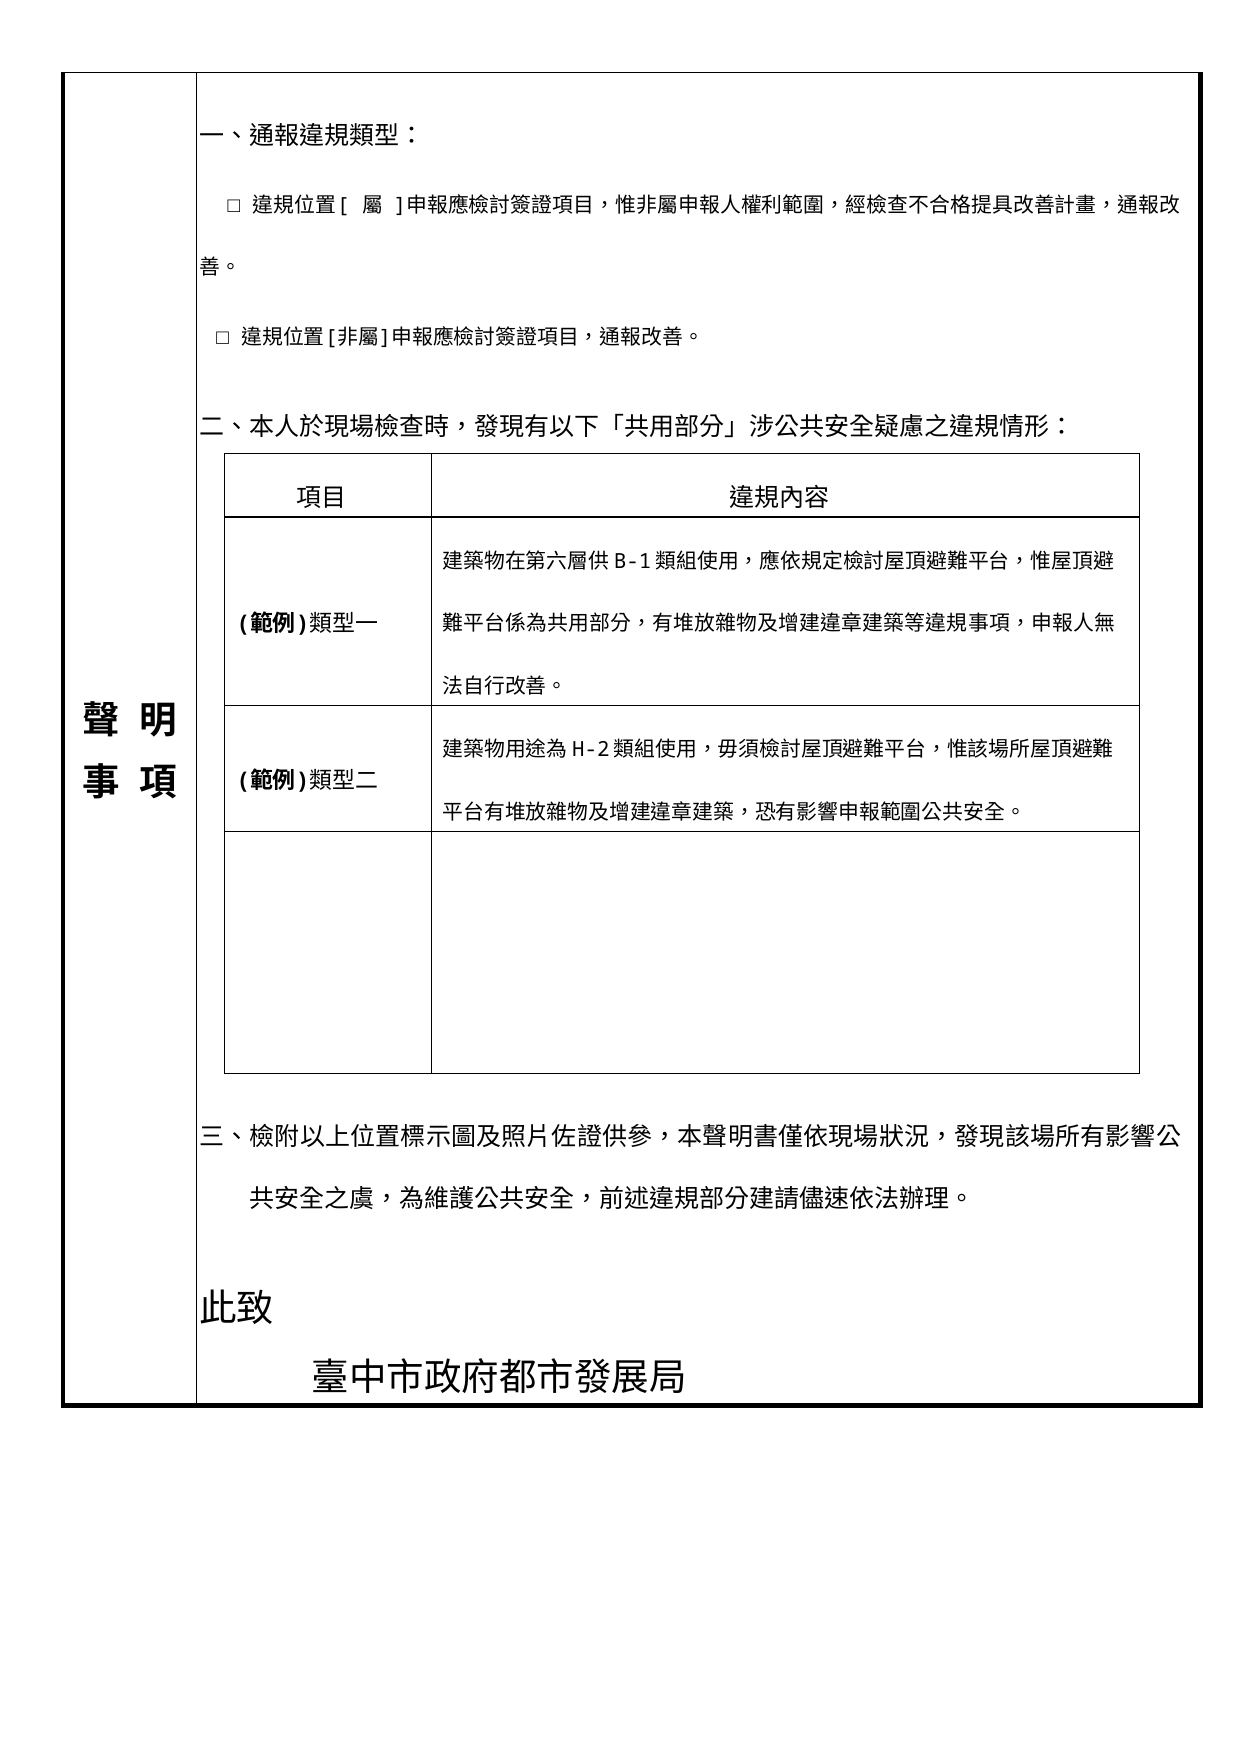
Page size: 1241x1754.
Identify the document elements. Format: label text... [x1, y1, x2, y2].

table_header 違規內容 [432, 454, 1139, 516]
table_cell 一、通報違規類型： □ 違規位置[ 屬 ]申報應檢討簽證項目，惟非屬申報人權利範圍，經檢查不合格提具改善計畫，通報改善。 □ 違規位置[非屬]申報應檢討簽證項目，通報改善。 二、本人於現場檢查時，發現有以下「共用部分」涉公共安全疑慮之違規情形： 三、檢附以上位置標示圖及照片佐證供參，本聲明書僅依現場狀況，發現該場所有影響公共安全之虞，為維護公共安全，前述違規部分建請儘速依法辦理。 此致 臺中市政府都市發展局 [197, 73, 1198, 1403]
table_cell (範例)類型二 [225, 706, 431, 831]
table_cell (範例)類型一 [225, 518, 431, 705]
table_cell [225, 832, 431, 1073]
table_cell 建築物在第六層供B-1類組使用，應依規定檢討屋頂避難平台，惟屋頂避難平台係為共用部分，有堆放雜物及增建違章建築等違規事項，申報人無法自行改善。 [432, 518, 1139, 705]
table_cell 聲 明 事 項 [65, 73, 196, 1403]
table_header 項目 [225, 454, 431, 516]
table_cell 建築物用途為H-2類組使用，毋須檢討屋頂避難平台，惟該場所屋頂避難平台有堆放雜物及增建違章建築，恐有影響申報範圍公共安全。 [432, 706, 1139, 831]
table_cell [432, 832, 1139, 1073]
